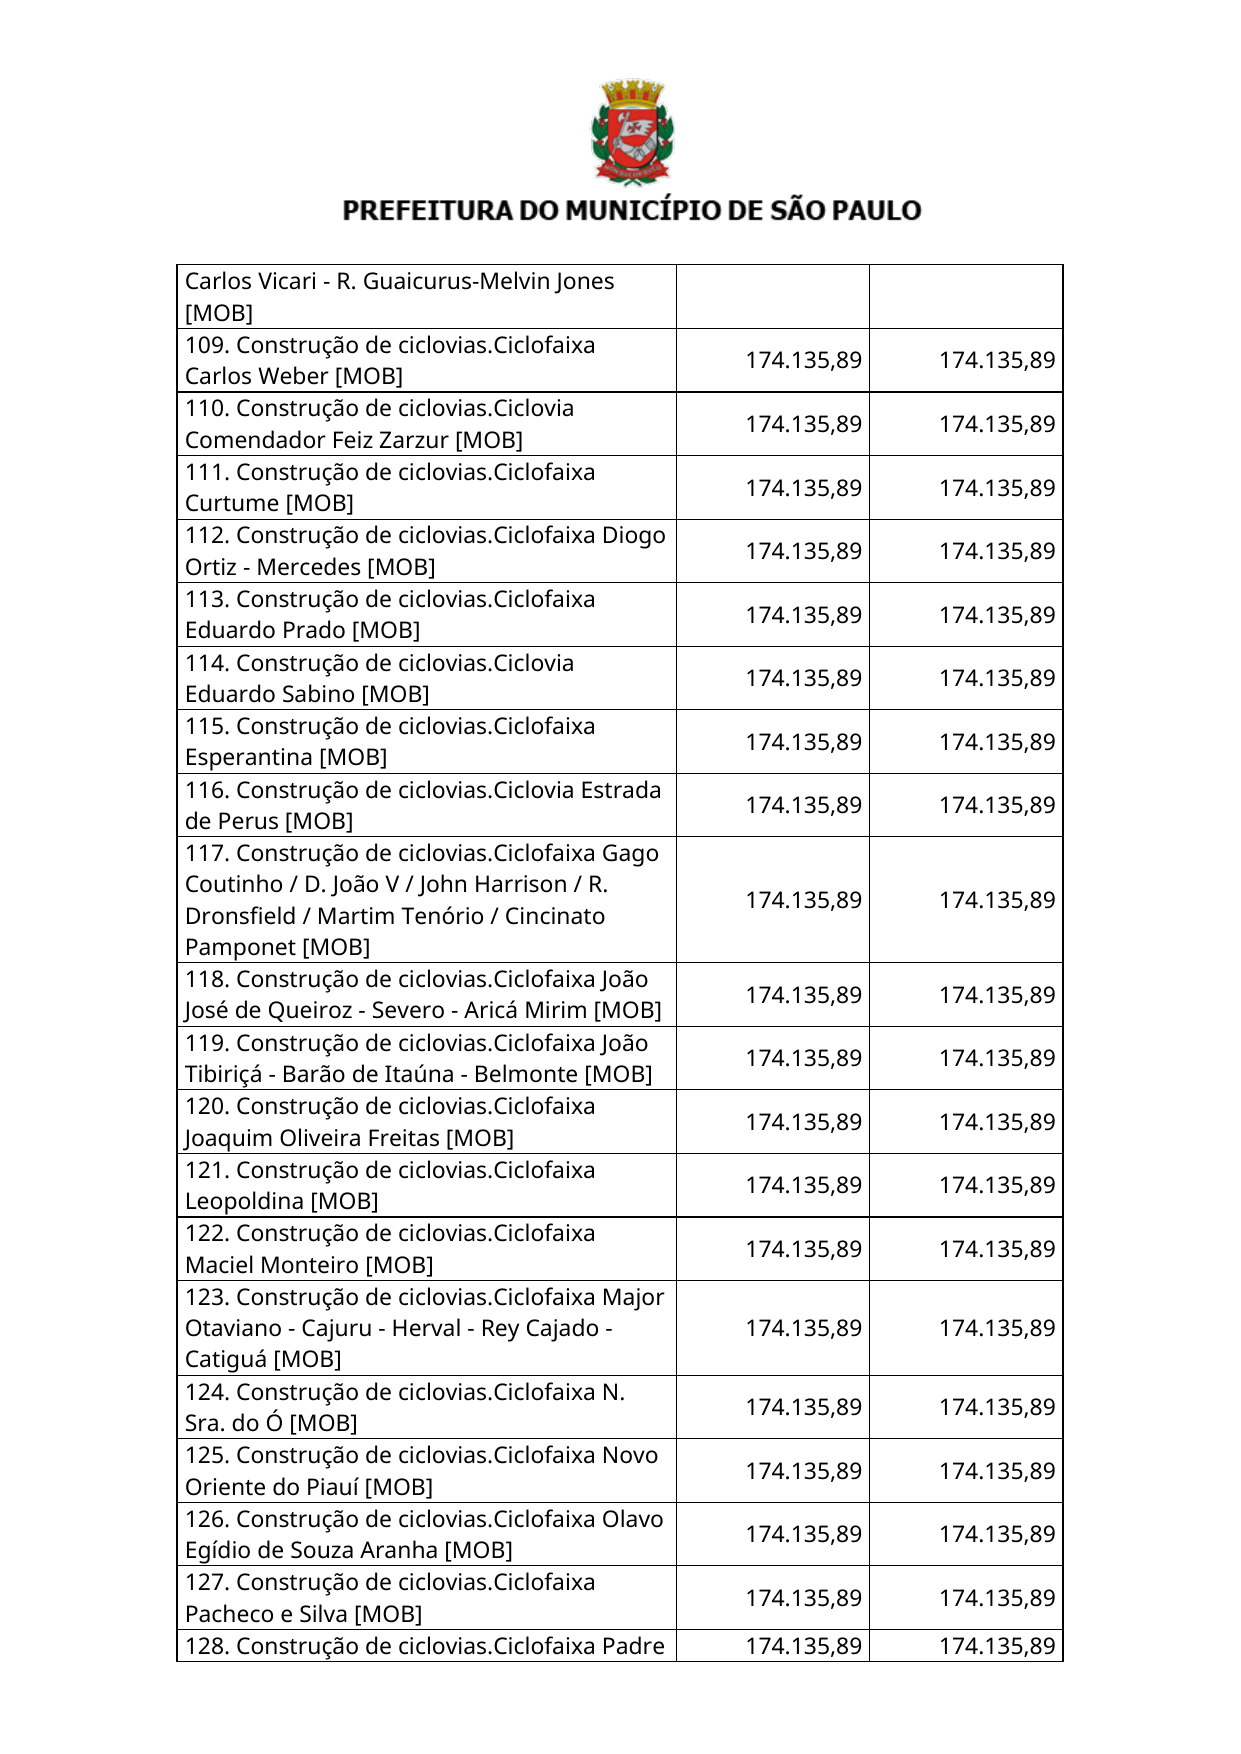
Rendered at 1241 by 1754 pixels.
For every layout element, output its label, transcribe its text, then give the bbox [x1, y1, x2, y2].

table_cell 109. Construção de ciclovias.Ciclofaixa Carlos Weber [MOB] [178, 329, 676, 391]
table_cell 174.135,89 [870, 583, 1062, 646]
table_cell 174.135,89 [677, 329, 869, 391]
table_cell 174.135,89 [677, 393, 869, 455]
table_cell 174.135,89 [870, 1090, 1062, 1153]
table_cell 174.135,89 [677, 1376, 869, 1438]
table_cell 174.135,89 [870, 963, 1062, 1026]
table_cell 174.135,89 [677, 1218, 869, 1280]
table_cell 174.135,89 [870, 1376, 1062, 1438]
table_cell 174.135,89 [677, 1566, 869, 1629]
table_cell 174.135,89 [677, 710, 869, 773]
table_cell 174.135,89 [870, 520, 1062, 582]
table_cell 174.135,89 [677, 1439, 869, 1502]
table_cell 174.135,89 [870, 329, 1062, 391]
table_cell 174.135,89 [677, 647, 869, 709]
table_cell 174.135,89 [677, 837, 869, 962]
table_cell 125. Construção de ciclovias.Ciclofaixa Novo Oriente do Piauí [MOB] [178, 1439, 676, 1502]
table_cell 174.135,89 [870, 837, 1062, 962]
table_cell 174.135,89 [870, 710, 1062, 773]
table_cell 174.135,89 [870, 1503, 1062, 1565]
table_cell 117. Construção de ciclovias.Ciclofaixa Gago Coutinho / D. João V / John Harrison / R. Dronsfield / Martim Tenório / Cincinato Pamponet [MOB] [178, 837, 676, 962]
table_cell 111. Construção de ciclovias.Ciclofaixa Curtume [MOB] [178, 456, 676, 518]
table_cell 115. Construção de ciclovias.Ciclofaixa Esperantina [MOB] [178, 710, 676, 773]
table_cell 174.135,89 [870, 456, 1062, 518]
table_cell 174.135,89 [870, 1630, 1062, 1661]
table_cell 174.135,89 [870, 1027, 1062, 1089]
table_cell 121. Construção de ciclovias.Ciclofaixa Leopoldina [MOB] [178, 1154, 676, 1216]
table_cell 126. Construção de ciclovias.Ciclofaixa Olavo Egídio de Souza Aranha [MOB] [178, 1503, 676, 1565]
table_cell 174.135,89 [677, 1090, 869, 1153]
table_cell 174.135,89 [870, 1439, 1062, 1502]
table_cell 174.135,89 [870, 647, 1062, 709]
table_cell 114. Construção de ciclovias.Ciclovia Eduardo Sabino [MOB] [178, 647, 676, 709]
table_cell 174.135,89 [677, 774, 869, 836]
table_cell 174.135,89 [870, 1218, 1062, 1280]
table_cell 174.135,89 [870, 393, 1062, 455]
table_cell 124. Construção de ciclovias.Ciclofaixa N. Sra. do Ó [MOB] [178, 1376, 676, 1438]
table_cell 112. Construção de ciclovias.Ciclofaixa Diogo Ortiz - Mercedes [MOB] [178, 520, 676, 582]
table_cell 127. Construção de ciclovias.Ciclofaixa Pacheco e Silva [MOB] [178, 1566, 676, 1629]
table_cell 110. Construção de ciclovias.Ciclovia Comendador Feiz Zarzur [MOB] [178, 393, 676, 455]
table_cell 123. Construção de ciclovias.Ciclofaixa Major Otaviano - Cajuru - Herval - Rey Cajado - Catiguá [MOB] [178, 1281, 676, 1375]
table_cell 174.135,89 [677, 456, 869, 518]
table_cell [870, 265, 1062, 328]
table_cell 174.135,89 [677, 1503, 869, 1565]
table_cell 128. Construção de ciclovias.Ciclofaixa Padre [178, 1630, 676, 1661]
table_cell 116. Construção de ciclovias.Ciclovia Estrada de Perus [MOB] [178, 774, 676, 836]
table_cell 122. Construção de ciclovias.Ciclofaixa Maciel Monteiro [MOB] [178, 1218, 676, 1280]
table_cell 174.135,89 [677, 963, 869, 1026]
table_cell 174.135,89 [677, 520, 869, 582]
table_cell 174.135,89 [677, 583, 869, 646]
table_cell 174.135,89 [870, 1281, 1062, 1375]
table_cell 174.135,89 [677, 1154, 869, 1216]
table_cell 119. Construção de ciclovias.Ciclofaixa João Tibiriçá - Barão de Itaúna - Belmonte [MOB] [178, 1027, 676, 1089]
table_cell 174.135,89 [870, 774, 1062, 836]
table_cell 174.135,89 [677, 1630, 869, 1661]
table_cell 113. Construção de ciclovias.Ciclofaixa Eduardo Prado [MOB] [178, 583, 676, 646]
table_cell 174.135,89 [870, 1154, 1062, 1216]
table_cell 118. Construção de ciclovias.Ciclofaixa João José de Queiroz - Severo - Aricá Mirim [MOB] [178, 963, 676, 1026]
table_cell 174.135,89 [677, 1281, 869, 1375]
table_cell 174.135,89 [677, 1027, 869, 1089]
table_cell 120. Construção de ciclovias.Ciclofaixa Joaquim Oliveira Freitas [MOB] [178, 1090, 676, 1153]
table_cell Carlos Vicari - R. Guaicurus-Melvin Jones [MOB] [178, 265, 676, 328]
table_cell 174.135,89 [870, 1566, 1062, 1629]
table_cell [677, 265, 869, 328]
